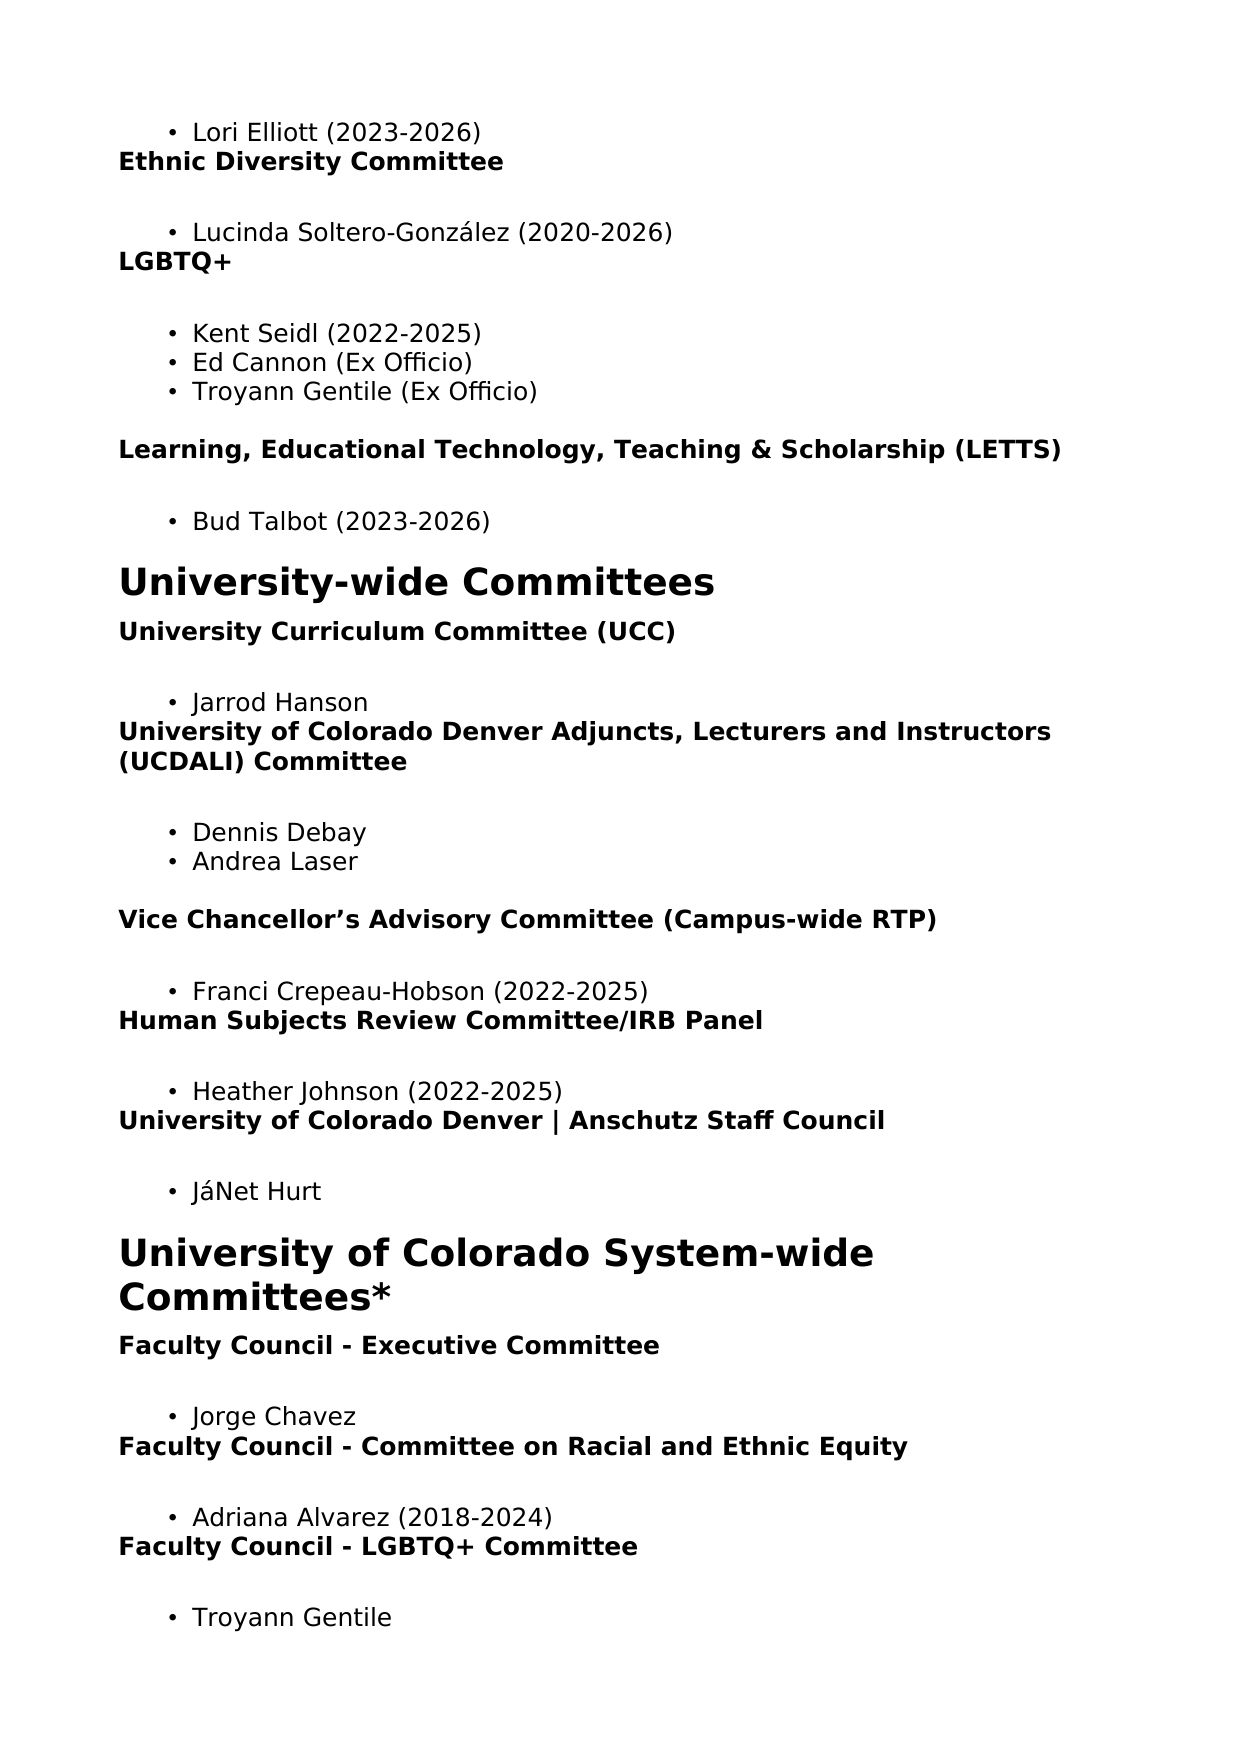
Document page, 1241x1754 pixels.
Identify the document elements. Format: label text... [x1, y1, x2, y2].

text Faculty Council - LGBTQ+ Committee [118, 1532, 1122, 1561]
list Franci Crepeau-Hobson (2022-2025) [177, 977, 1122, 1006]
text Faculty Council - Committee on Racial and Ethnic Equity [118, 1432, 1122, 1461]
list Heather Johnson (2022-2025) [177, 1077, 1122, 1106]
text Learning, Educational Technology, Teaching & Scholarship (LETTS) [118, 436, 1122, 465]
text Ethnic Diversity Committee [118, 147, 1122, 176]
list Kent Seidl (2022-2025) [177, 319, 1122, 348]
text University of Colorado Denver | Anschutz Staff Council [118, 1106, 1122, 1135]
list Ed Cannon (Ex Officio) [177, 348, 1122, 377]
list JáNet Hurt [177, 1177, 1122, 1207]
list Lucinda Soltero-González (2020-2026) [177, 218, 1122, 248]
list Jorge Chavez [177, 1402, 1122, 1432]
subtitle University-wide Committees [118, 561, 1122, 605]
list Jarrod Hanson [177, 688, 1122, 717]
text University Curriculum Committee (UCC) [118, 617, 1122, 646]
text LGBTQ+ [118, 248, 1122, 277]
text Vice Chancellor’s Advisory Committee (Campus-wide RTP) [118, 906, 1122, 935]
subtitle University of Colorado System-wide Committees* [118, 1232, 1122, 1319]
list Andrea Laser [177, 847, 1122, 876]
list Adriana Alvarez (2018-2024) [177, 1503, 1122, 1532]
text Human Subjects Review Committee/IRB Panel [118, 1006, 1122, 1035]
list Troyann Gentile (Ex Officio) [177, 377, 1122, 406]
text University of Colorado Denver Adjuncts, Lecturers and Instructors (UCDALI) Committee [118, 717, 1122, 776]
list Lori Elliott (2023-2026) [177, 118, 1122, 147]
text Faculty Council - Executive Committee [118, 1331, 1122, 1361]
list Bud Talbot (2023-2026) [177, 507, 1122, 536]
list Dennis Debay [177, 818, 1122, 847]
list Troyann Gentile [177, 1603, 1122, 1632]
